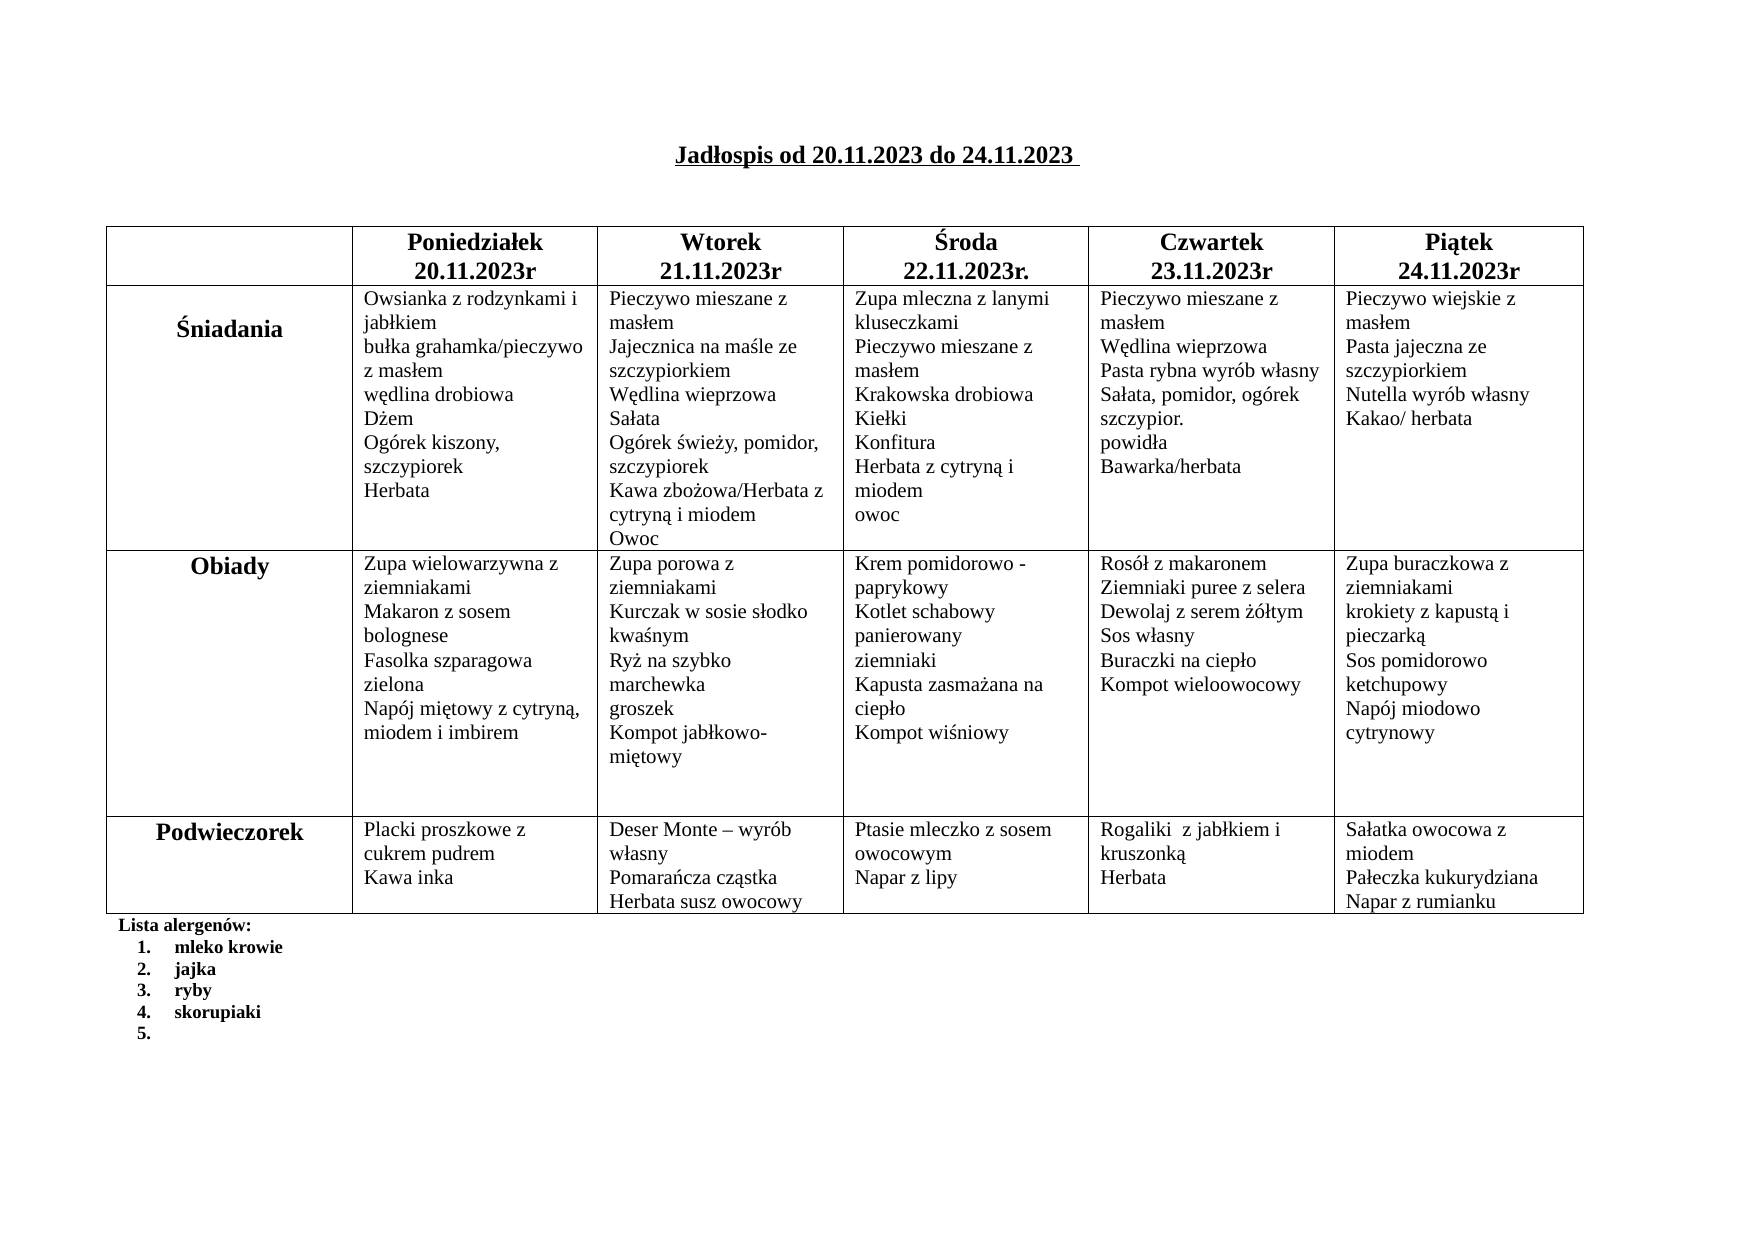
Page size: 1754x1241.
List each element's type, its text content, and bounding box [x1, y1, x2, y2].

table_cell Pieczywo mieszane z masłem Jajecznica na maśle ze szczypiorkiem Wędlina wieprzowa Sałata Ogórek świeży, pomidor, szczypiorek Kawa zbożowa/Herbata z cytryną i miodem Owoc [598, 286, 843, 550]
table_cell Deser Monte – wyrób własny Pomarańcza cząstka Herbata susz owocowy [598, 817, 843, 913]
table_cell Ptasie mleczko z sosem owocowym Napar z lipy [844, 817, 1088, 913]
table_cell Podwieczorek [107, 817, 352, 913]
table_cell Zupa mleczna z lanymi kluseczkami Pieczywo mieszane z masłem Krakowska drobiowa Kiełki Konfitura Herbata z cytryną i miodem owoc [844, 286, 1088, 550]
list skorupiaki [137, 1001, 1636, 1022]
table_cell Pieczywo wiejskie z masłem Pasta jajeczna ze szczypiorkiem Nutella wyrób własny Kakao/ herbata [1335, 286, 1583, 550]
table_cell Zupa wielowarzywna z ziemniakami Makaron z sosem bolognese Fasolka szparagowa zielona Napój miętowy z cytryną, miodem i imbirem [353, 551, 597, 816]
table_header Piątek 24.11.2023r [1335, 227, 1583, 284]
table_cell Pieczywo mieszane z masłem Wędlina wieprzowa Pasta rybna wyrób własny Sałata, pomidor, ogórek szczypior. powidła Bawarka/herbata [1089, 286, 1334, 550]
table_cell Śniadania [107, 286, 352, 550]
table_header Czwartek 23.11.2023r [1089, 227, 1334, 284]
table_cell Rogaliki z jabłkiem i kruszonką Herbata [1089, 817, 1334, 913]
table_header Poniedziałek 20.11.2023r [353, 227, 597, 284]
table_cell Obiady [107, 551, 352, 816]
text Lista alergenów: [118, 914, 1636, 936]
list jajka [137, 957, 1636, 979]
table_cell Placki proszkowe z cukrem pudrem Kawa inka [353, 817, 597, 913]
list mleko krowie [137, 936, 1636, 957]
table_cell Zupa porowa z ziemniakami Kurczak w sosie słodko kwaśnym Ryż na szybko marchewka groszek Kompot jabłkowo-miętowy [598, 551, 843, 816]
table_cell Zupa buraczkowa z ziemniakami krokiety z kapustą i pieczarką Sos pomidorowo ketchupowy Napój miodowo cytrynowy [1335, 551, 1583, 816]
table_cell Sałatka owocowa z miodem Pałeczka kukurydziana Napar z rumianku [1335, 817, 1583, 913]
table_header [107, 227, 352, 284]
table_header Wtorek 21.11.2023r [598, 227, 843, 284]
table_cell Owsianka z rodzynkami i jabłkiem bułka grahamka/pieczywo z masłem wędlina drobiowa Dżem Ogórek kiszony, szczypiorek Herbata [353, 286, 597, 550]
table_cell Rosół z makaronem Ziemniaki puree z selera Dewolaj z serem żółtym Sos własny Buraczki na ciepło Kompot wieloowocowy [1089, 551, 1334, 816]
list ryby [137, 979, 1636, 1001]
table_header Środa 22.11.2023r. [844, 227, 1088, 284]
text Jadłospis od 20.11.2023 do 24.11.2023 [118, 140, 1636, 168]
table_cell Krem pomidorowo -paprykowy Kotlet schabowy panierowany ziemniaki Kapusta zasmażana na ciepło Kompot wiśniowy [844, 551, 1088, 816]
